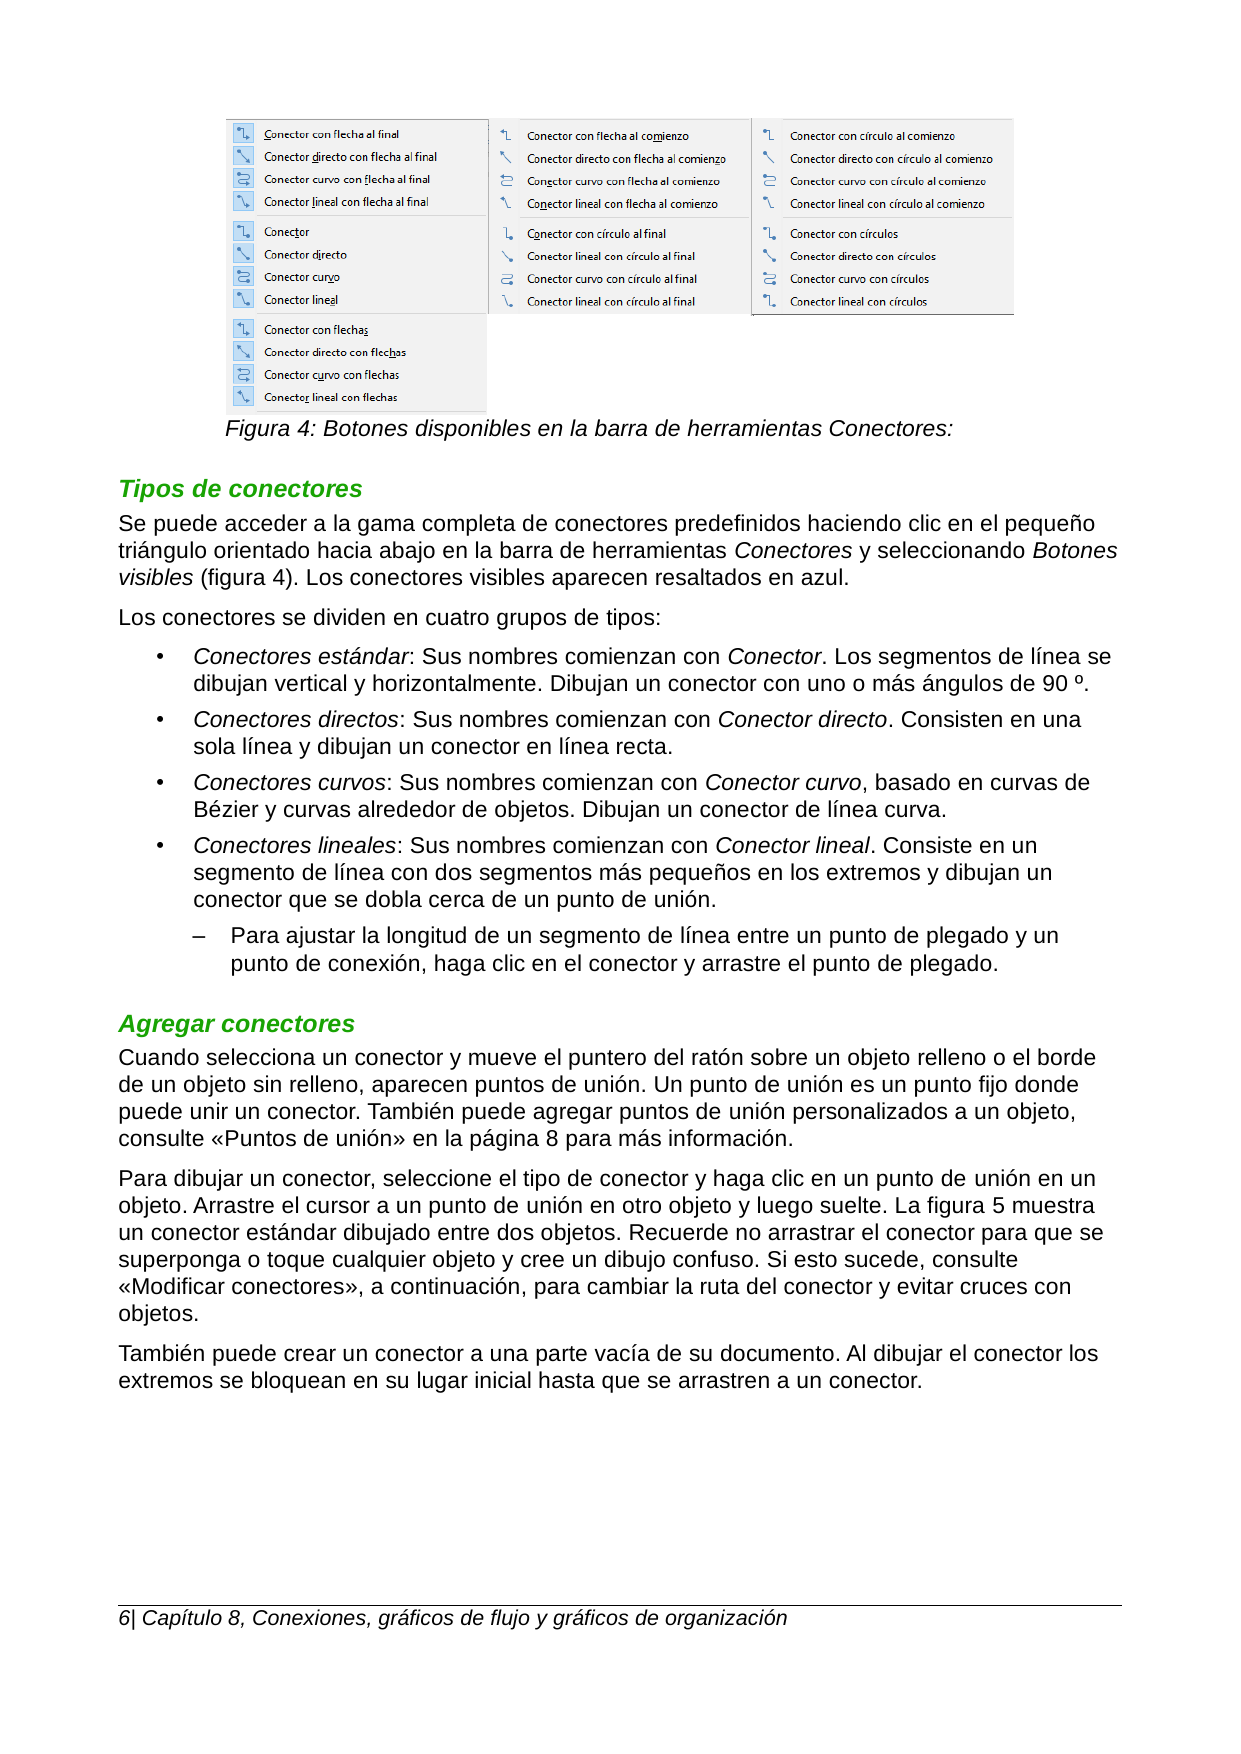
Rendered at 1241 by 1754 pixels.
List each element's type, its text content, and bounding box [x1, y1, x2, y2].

text Cuando selecciona un conector y mueve el puntero del ratón sobre un objeto relleno o el borde de un objeto sin relleno, aparecen puntos de unión. Un punto de unión es un punto fijo donde puede unir un conector. También puede agregar puntos de unión personalizados a un objeto, consulte «Puntos de unión» en la página 7 para más información. [118, 1043, 1122, 1152]
text Figura 4: Botones disponibles en la barra de herramientas Conectores: [225, 118, 1015, 442]
text También puede crear un conector a una parte vacía de su documento. Al dibujar el conector los extremos se bloquean en su lugar inicial hasta que se arrastren a un conector. [118, 1339, 1122, 1393]
list Conectores estándar: Sus nombres comienzan con Conector. Los segmentos de línea se dibujan vertical y horizontalmente. Dibujan un conector con uno o más ángulos de 90 º. [156, 643, 1122, 697]
picture [226, 118, 1014, 415]
list Para ajustar la longitud de un segmento de línea entre un punto de plegado y un punto de conexión, haga clic en el conector y arrastre el punto de plegado. [192, 922, 1122, 976]
subtitle Agregar conectores [118, 1008, 1122, 1038]
subtitle Tipos de conectores [118, 474, 1122, 503]
list Conectores lineales: Sus nombres comienzan con Conector lineal. Consiste en un segmento de línea con dos segmentos más pequeños en los extremos y dibujan un conector que se dobla cerca de un punto de unión. [156, 832, 1122, 913]
list Conectores curvos: Sus nombres comienzan con Conector curvo, basado en curvas de Bézier y curvas alrededor de objetos. Dibujan un conector de línea curva. [156, 769, 1122, 823]
text Se puede acceder a la gama completa de conectores predefinidos haciendo clic en el pequeño triángulo orientado hacia abajo en la barra de herramientas Conectores y seleccionando Botones visibles (figura 4). Los conectores visibles aparecen resaltados en azul. [118, 509, 1122, 591]
list Conectores directos: Sus nombres comienzan con Conector directo. Consisten en una sola línea y dibujan un conector en línea recta. [156, 706, 1122, 760]
text Los conectores se dividen en cuatro grupos de tipos: [118, 603, 1122, 630]
text Para dibujar un conector, seleccione el tipo de conector y haga clic en un punto de unión en un objeto. Arrastre el cursor a un punto de unión en otro objeto y luego suelte. La figura 5 muestra un conector estándar dibujado entre dos objetos. Recuerde no arrastrar el conector para que se superponga o toque cualquier objeto y cree un dibujo confuso. Si esto sucede, consulte «Modificar conectores», a continuación, para cambiar la ruta del conector y evitar cruces con objetos. [118, 1164, 1122, 1327]
